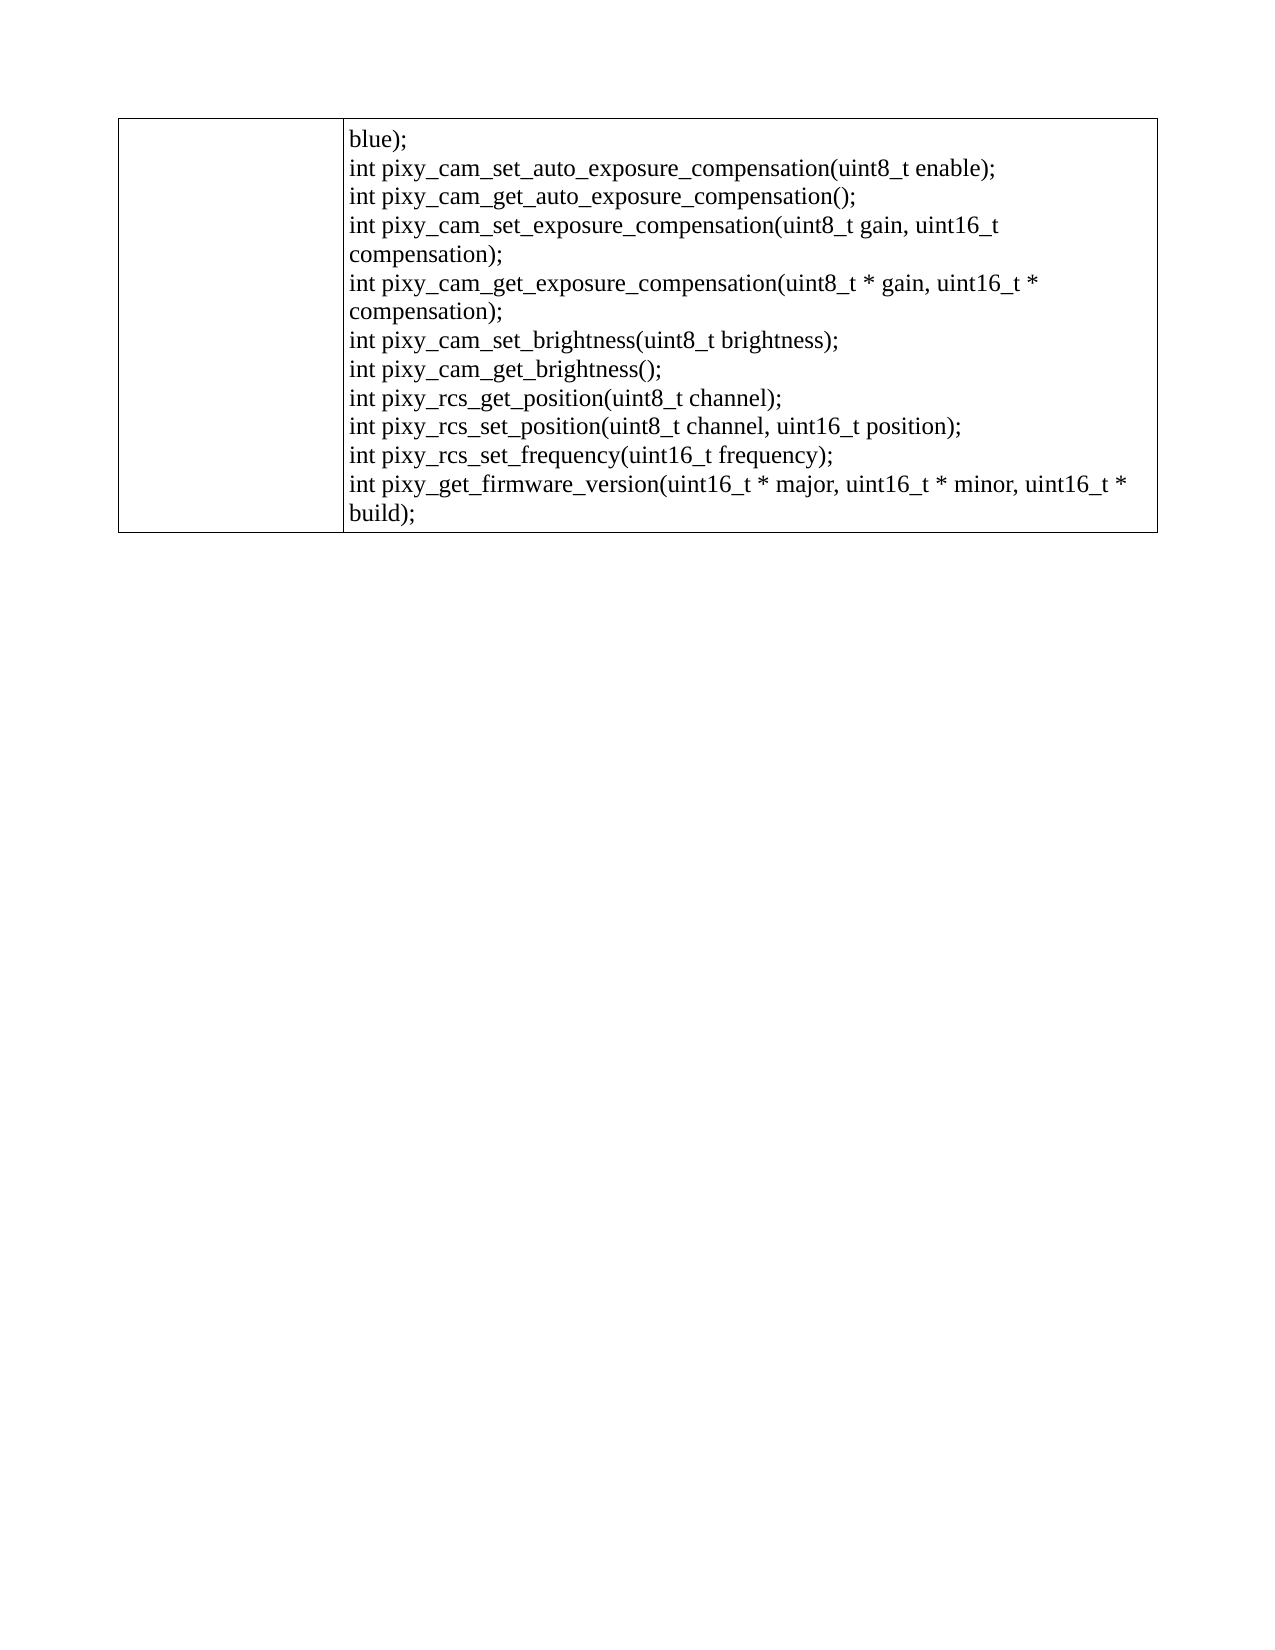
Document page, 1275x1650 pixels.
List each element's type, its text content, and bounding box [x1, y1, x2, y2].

table_cell [119, 119, 343, 532]
table_cell blue); int pixy_cam_set_auto_exposure_compensation(uint8_t enable); int pixy_cam_get_auto_exposure_compensation(); int pixy_cam_set_exposure_compensation(uint8_t gain, uint16_t compensation); int pixy_cam_get_exposure_compensation(uint8_t * gain, uint16_t * compensation); int pixy_cam_set_brightness(uint8_t brightness); int pixy_cam_get_brightness(); int pixy_rcs_get_position(uint8_t channel); int pixy_rcs_set_position(uint8_t channel, uint16_t position); int pixy_rcs_set_frequency(uint16_t frequency); int pixy_get_firmware_version(uint16_t * major, uint16_t * minor, uint16_t * build); [344, 119, 1157, 532]
